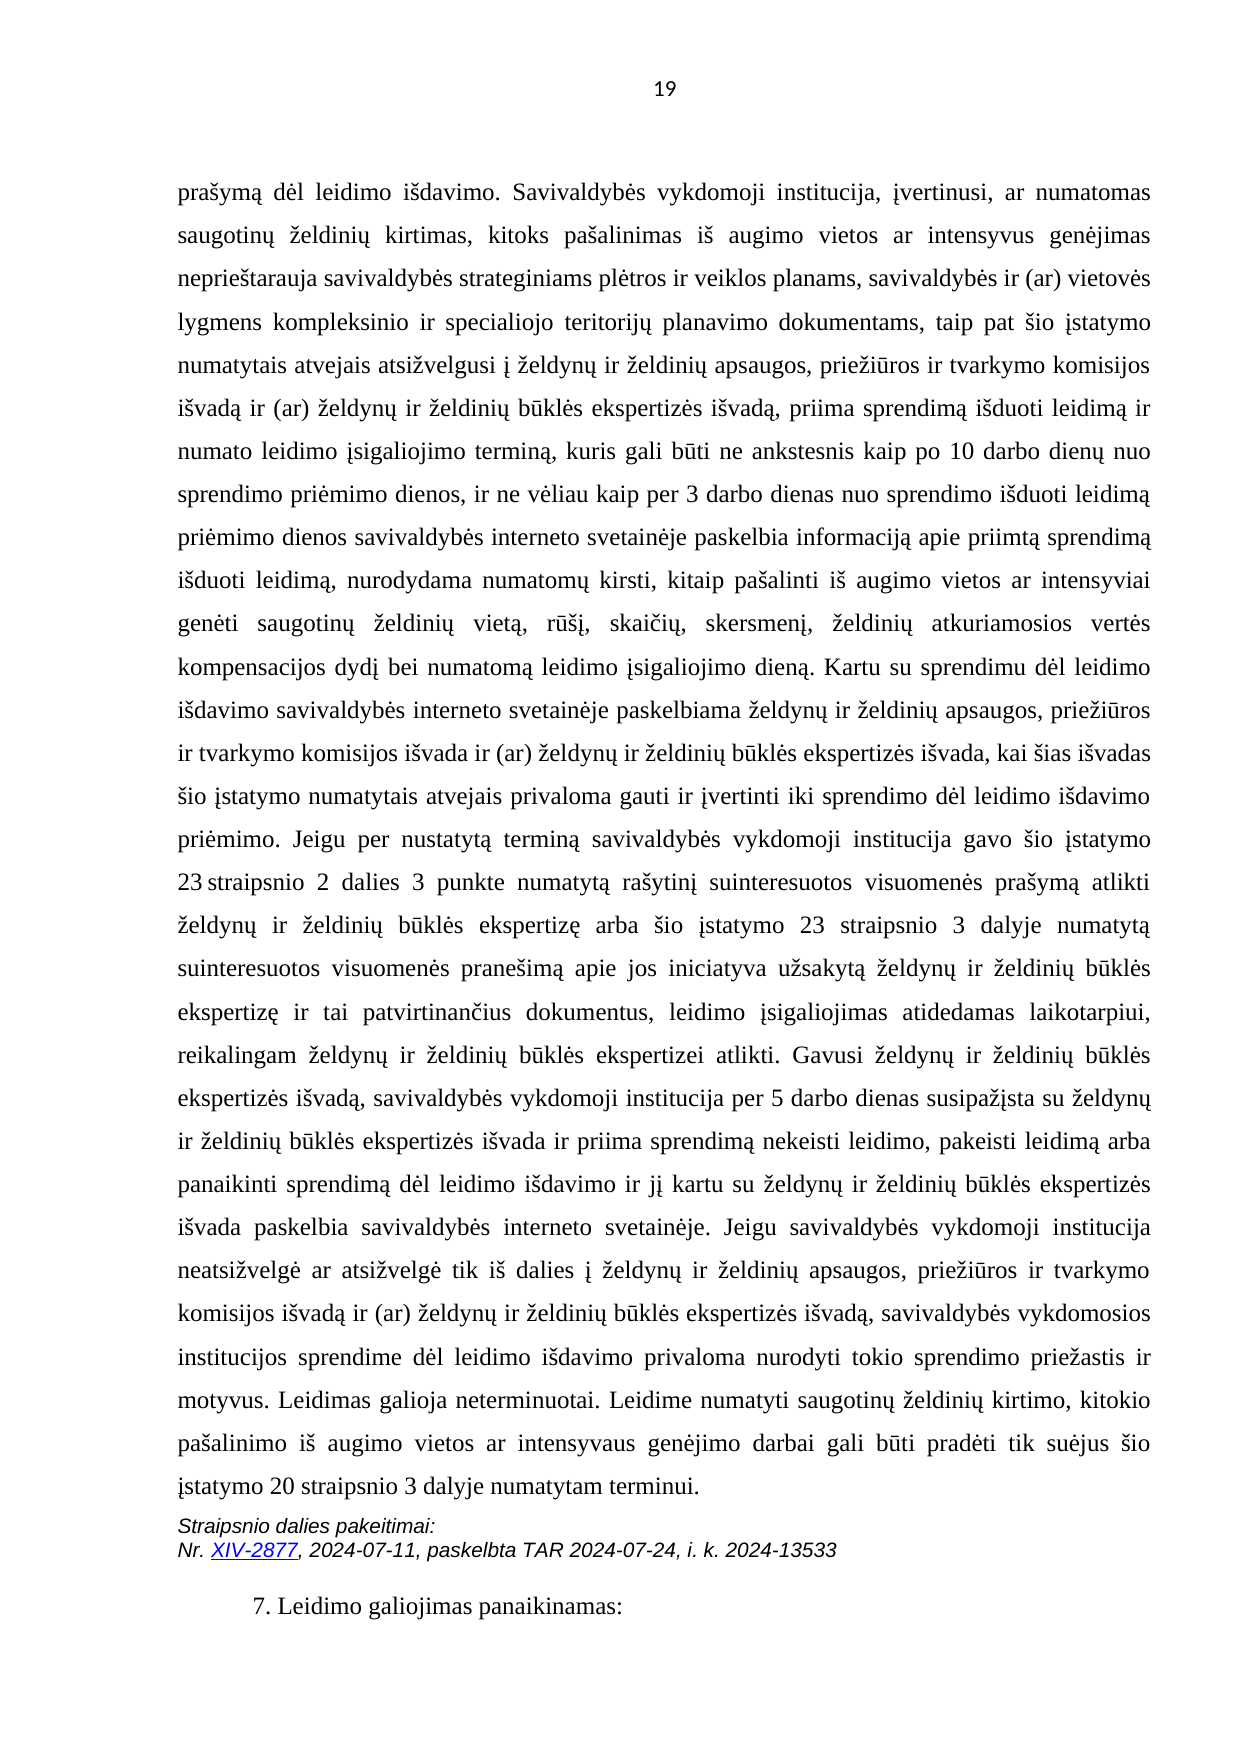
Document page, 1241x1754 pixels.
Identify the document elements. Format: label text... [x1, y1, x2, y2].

text Nr. XIV-2877, 2024-07-11, paskelbta TAR 2024-07-24, i. k. 2024-13533 [177, 1538, 1152, 1562]
text prašymą dėl leidimo išdavimo. Savivaldybės vykdomoji institucija, įvertinusi, ar numatomas saugotinų želdinių kirtimas, kitoks pašalinimas iš augimo vietos ar intensyvus genėjimas neprieštarauja savivaldybės strateginiams plėtros ir veiklos planams, savivaldybės ir (ar) vietovės lygmens kompleksinio ir specialiojo teritorijų planavimo dokumentams, taip pat šio įstatymo numatytais atvejais atsižvelgusi į želdynų ir želdinių apsaugos, priežiūros ir tvarkymo komisijos išvadą ir (ar) želdynų ir želdinių būklės ekspertizės išvadą, priima sprendimą išduoti leidimą ir numato leidimo įsigaliojimo terminą, kuris gali būti ne ankstesnis kaip po 10 darbo dienų nuo sprendimo priėmimo dienos, ir ne vėliau kaip per 3 darbo dienas nuo sprendimo išduoti leidimą priėmimo dienos savivaldybės interneto svetainėje paskelbia informaciją apie priimtą sprendimą išduoti leidimą, nurodydama numatomų kirsti, kitaip pašalinti iš augimo vietos ar intensyviai genėti saugotinų želdinių vietą, rūšį, skaičių, skersmenį, želdinių atkuriamosios vertės kompensacijos dydį bei numatomą leidimo įsigaliojimo dieną. Kartu su sprendimu dėl leidimo išdavimo savivaldybės interneto svetainėje paskelbiama želdynų ir želdinių apsaugos, priežiūros ir tvarkymo komisijos išvada ir (ar) želdynų ir želdinių būklės ekspertizės išvada, kai šias išvadas šio įstatymo numatytais atvejais privaloma gauti ir įvertinti iki sprendimo dėl leidimo išdavimo priėmimo. Jeigu per nustatytą terminą savivaldybės vykdomoji institucija gavo šio įstatymo 23 straipsnio 2 dalies 3 punkte numatytą rašytinį suinteresuotos visuomenės prašymą atlikti želdynų ir želdinių būklės ekspertizę arba šio įstatymo 23 straipsnio 3 dalyje numatytą suinteresuotos visuomenės pranešimą apie jos iniciatyva užsakytą želdynų ir želdinių būklės ekspertizę ir tai patvirtinančius dokumentus, leidimo įsigaliojimas atidedamas laikotarpiui, reikalingam želdynų ir želdinių būklės ekspertizei atlikti. Gavusi želdynų ir želdinių būklės ekspertizės išvadą, savivaldybės vykdomoji institucija per 5 darbo dienas susipažįsta su želdynų ir želdinių būklės ekspertizės išvada ir priima sprendimą nekeisti leidimo, pakeisti leidimą arba panaikinti sprendimą dėl leidimo išdavimo ir jį kartu su želdynų ir želdinių būklės ekspertizės išvada paskelbia savivaldybės interneto svetainėje. Jeigu savivaldybės vykdomoji institucija neatsižvelgė ar atsižvelgė tik iš dalies į želdynų ir želdinių apsaugos, priežiūros ir tvarkymo komisijos išvadą ir (ar) želdynų ir želdinių būklės ekspertizės išvadą, savivaldybės vykdomosios institucijos sprendime dėl leidimo išdavimo privaloma nurodyti tokio sprendimo priežastis ir motyvus. Leidimas galioja neterminuotai. Leidime numatyti saugotinų želdinių kirtimo, kitokio pašalinimo iš augimo vietos ar intensyvaus genėjimo darbai gali būti pradėti tik suėjus šio įstatymo 20 straipsnio 3 dalyje numatytam terminui. [177, 177, 1152, 1500]
text 7. Leidimo galiojimas panaikinamas: [177, 1591, 1152, 1619]
text Straipsnio dalies pakeitimai: [177, 1514, 1152, 1538]
